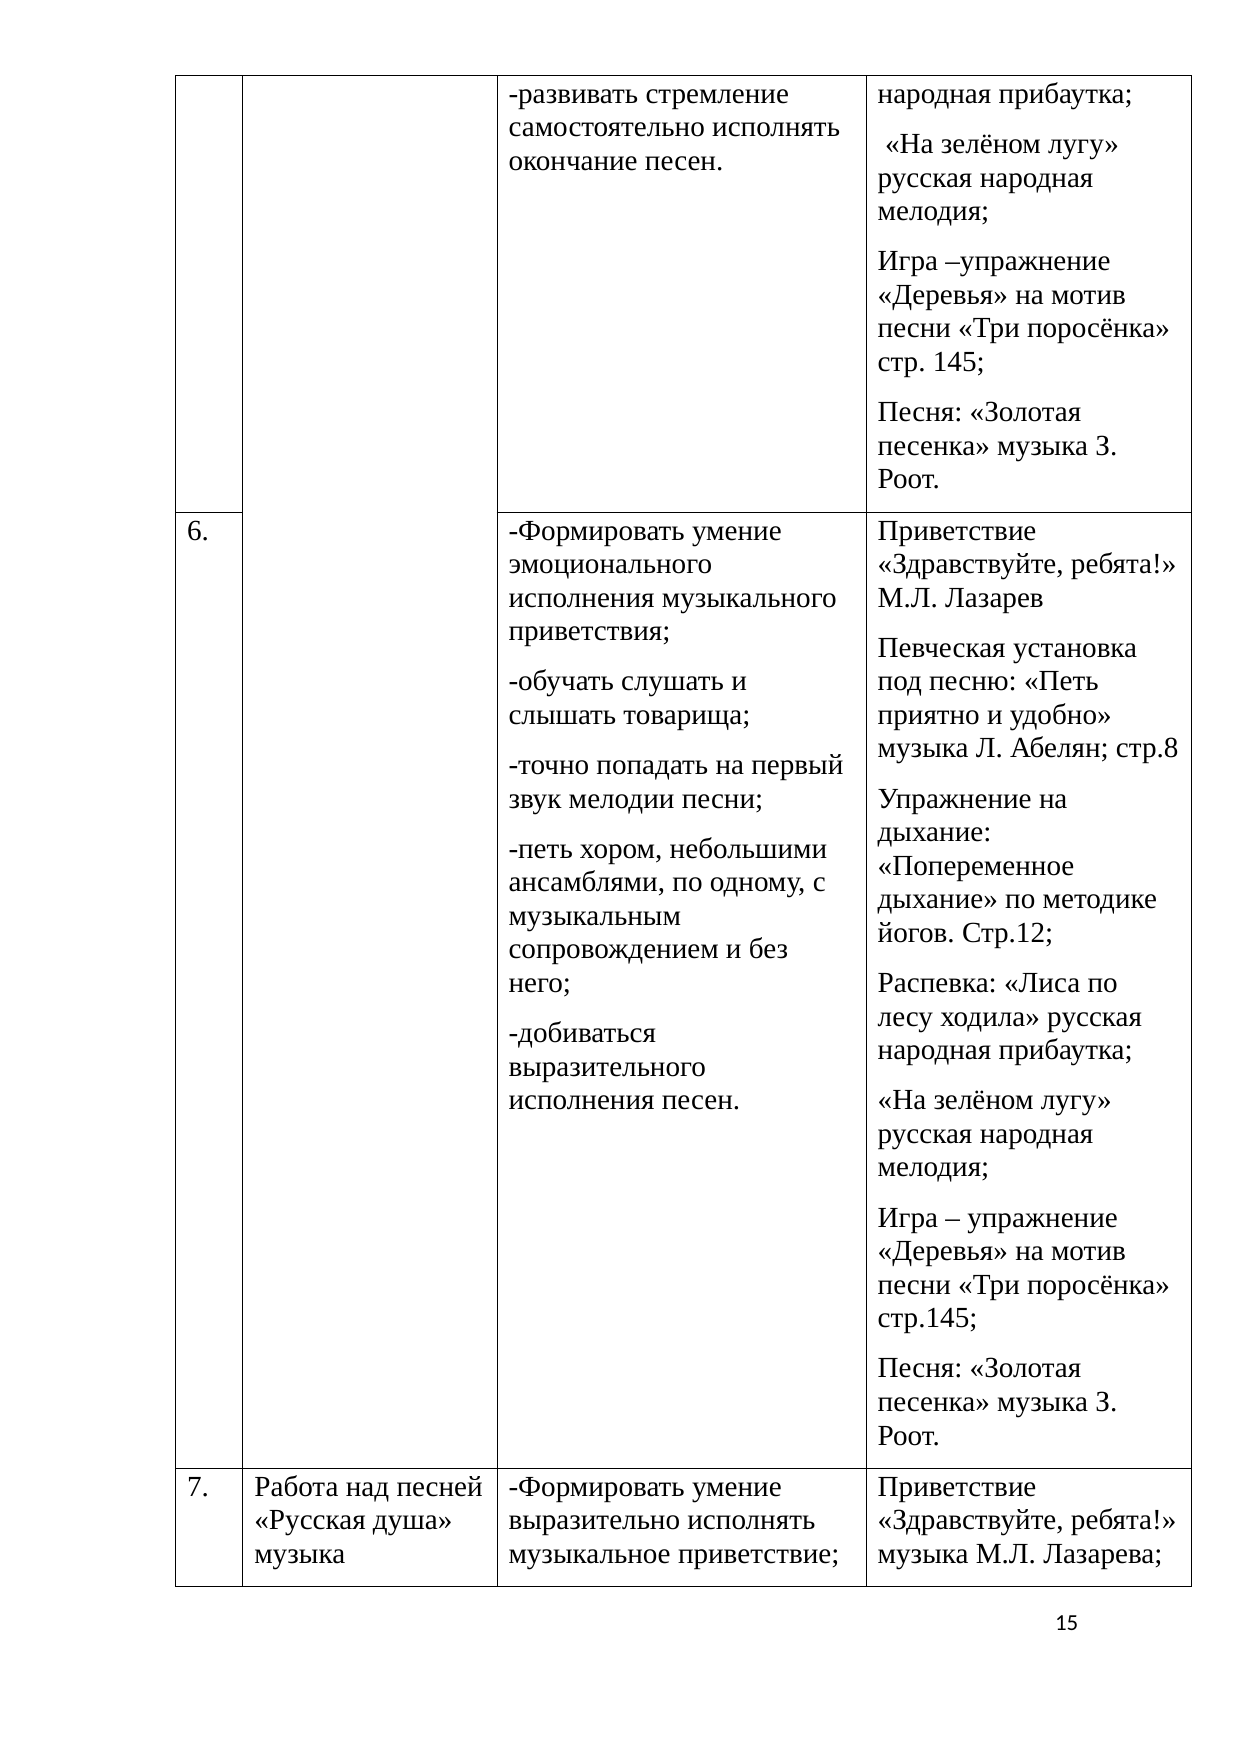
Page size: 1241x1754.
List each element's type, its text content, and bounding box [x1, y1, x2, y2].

table_cell -развивать стремление самостоятельно исполнять окончание песен. [498, 76, 866, 512]
table_cell 6. [176, 513, 242, 1468]
table_cell Приветствие «Здравствуйте, ребята!» музыка М.Л. Лазарева; [867, 1469, 1191, 1586]
table_cell -Формировать умение эмоционального исполнения музыкального приветствия; -обучать слушать и слышать товарища; -точно попадать на первый звук мелодии песни; -петь хором, небольшими ансамблями, по одному, с музыкальным сопровождением и без него; -добиваться выразительного исполнения песен. [498, 513, 866, 1468]
table_cell Приветствие «Здравствуйте, ребята!» М.Л. Лазарев Певческая установка под песню: «Петь приятно и удобно» музыка Л. Абелян; стр.8 Упражнение на дыхание: «Попеременное дыхание» по методике йогов. Стр.12; Распевка: «Лиса по лесу ходила» русская народная прибаутка; «На зелёном лугу» русская народная мелодия; Игра – упражнение «Деревья» на мотив песни «Три поросёнка» стр.145; Песня: «Золотая песенка» музыка З. Роот. [867, 513, 1191, 1468]
table_cell -Формировать умение выразительно исполнять музыкальное приветствие; [498, 1469, 866, 1586]
table_cell Работа над песней «Русская душа» музыка [243, 1469, 497, 1586]
table_cell [176, 76, 242, 512]
table_cell народная прибаутка; «На зелёном лугу» русская народная мелодия; Игра –упражнение «Деревья» на мотив песни «Три поросёнка» стр. 145; Песня: «Золотая песенка» музыка З. Роот. [867, 76, 1191, 512]
table_cell 7. [176, 1469, 242, 1586]
table_cell [243, 76, 497, 1468]
